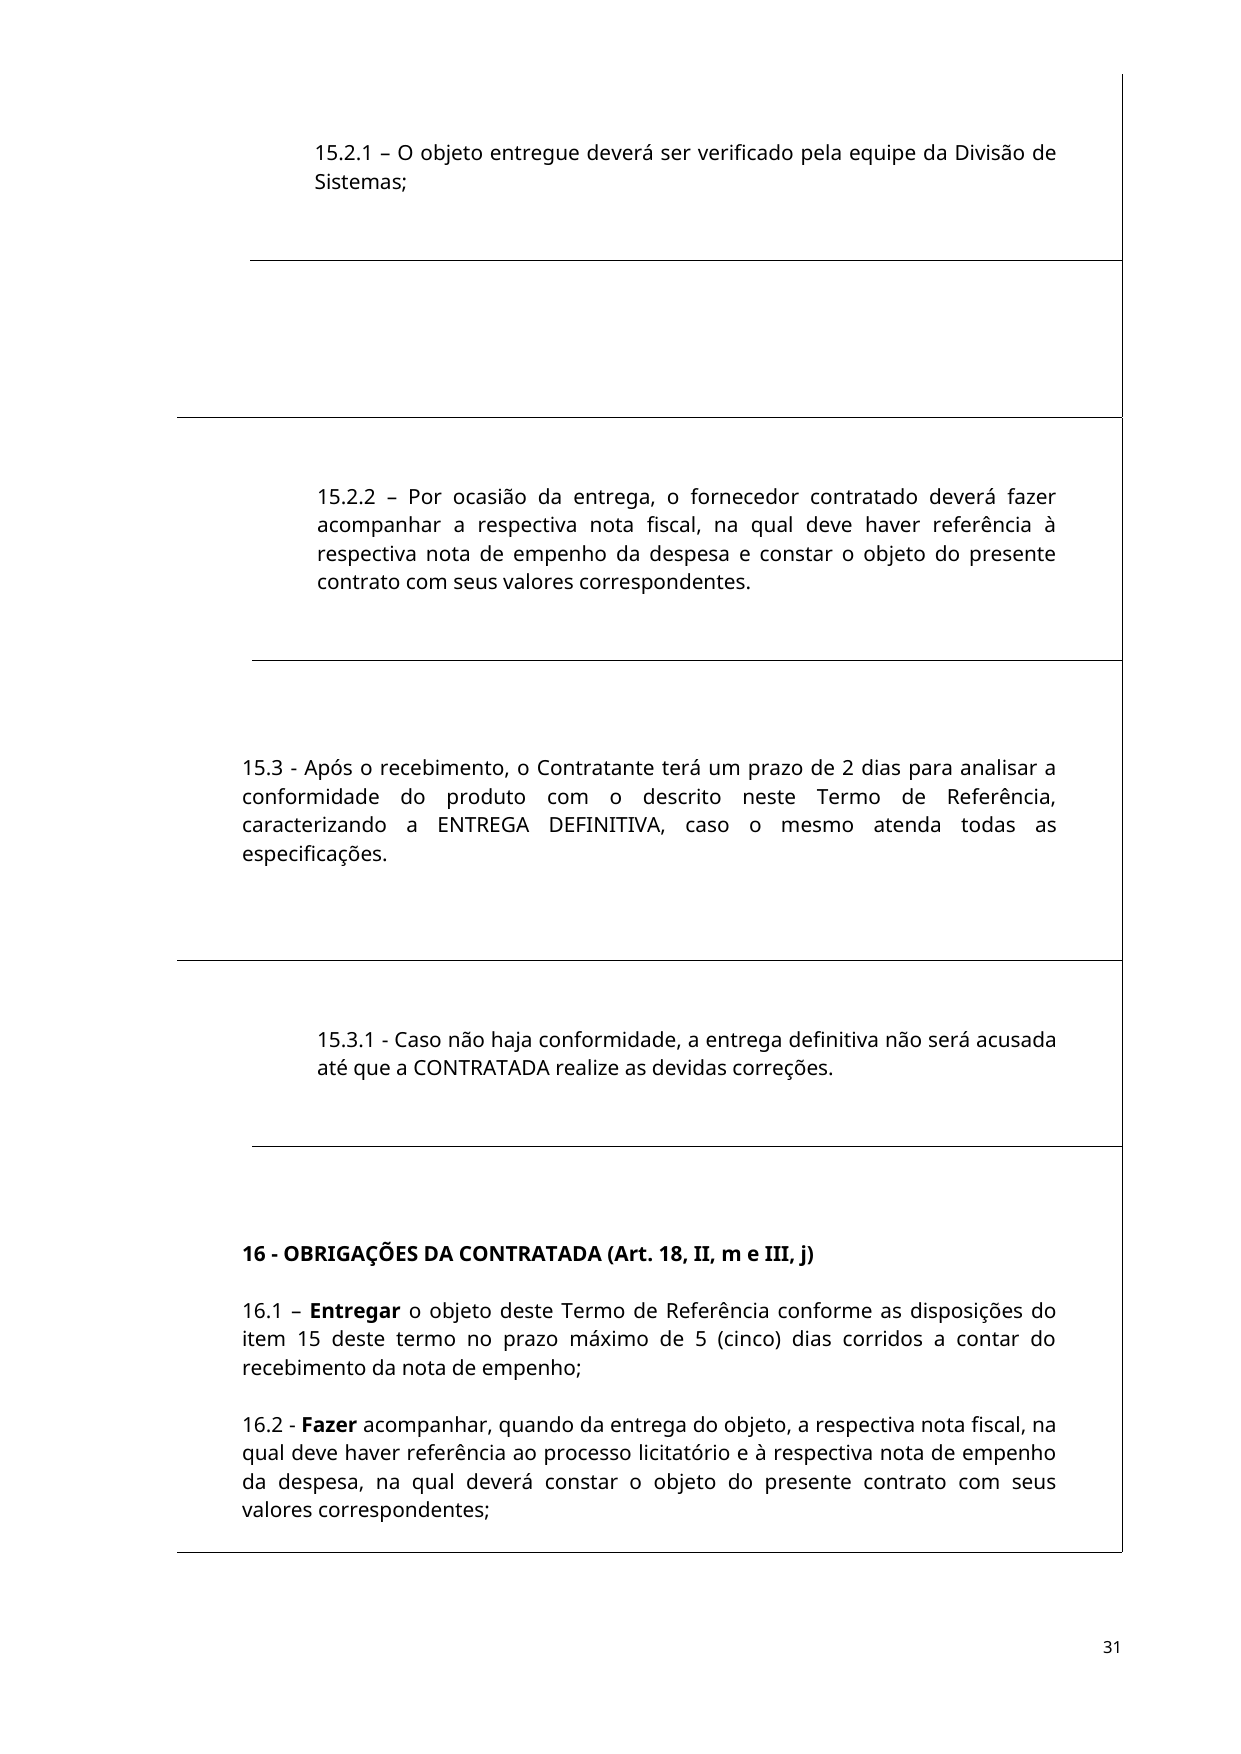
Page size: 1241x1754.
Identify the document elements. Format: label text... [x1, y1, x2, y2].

text 15.2.1 – O objeto entregue deverá ser verificado pela equipe da Divisão de Sistemas; [250, 74, 1122, 260]
text 16 - OBRIGAÇÕES DA CONTRATADA (Art. 18, II, m e III, j) [177, 1239, 1122, 1268]
text 16.1 – Entregar o objeto deste Termo de Referência conforme as disposições do item 15 deste termo no prazo máximo de 5 (cinco) dias corridos a contar do recebimento da nota de empenho; [177, 1296, 1122, 1381]
text 15.3.1 - Caso não haja conformidade, a entrega definitiva não será acusada até que a CONTRATADA realize as devidas correções. [252, 960, 1122, 1146]
text 15.2.2 – Por ocasião da entrega, o fornecedor contratado deverá fazer acompanhar a respectiva nota fiscal, na qual deve haver referência à respectiva nota de empenho da despesa e constar o objeto do presente contrato com seus valores correspondentes. [252, 417, 1122, 660]
text 15.3 - Após o recebimento, o Contratante terá um prazo de 2 dias para analisar a conformidade do produto com o descrito neste Termo de Referência, caracterizando a ENTREGA DEFINITIVA, caso o mesmo atenda todas as especificações. [177, 753, 1122, 867]
text 16.2 - Fazer acompanhar, quando da entrega do objeto, a respectiva nota fiscal, na qual deve haver referência ao processo licitatório e à respectiva nota de empenho da despesa, na qual deverá constar o objeto do presente contrato com seus valores correspondentes; [177, 1410, 1122, 1524]
